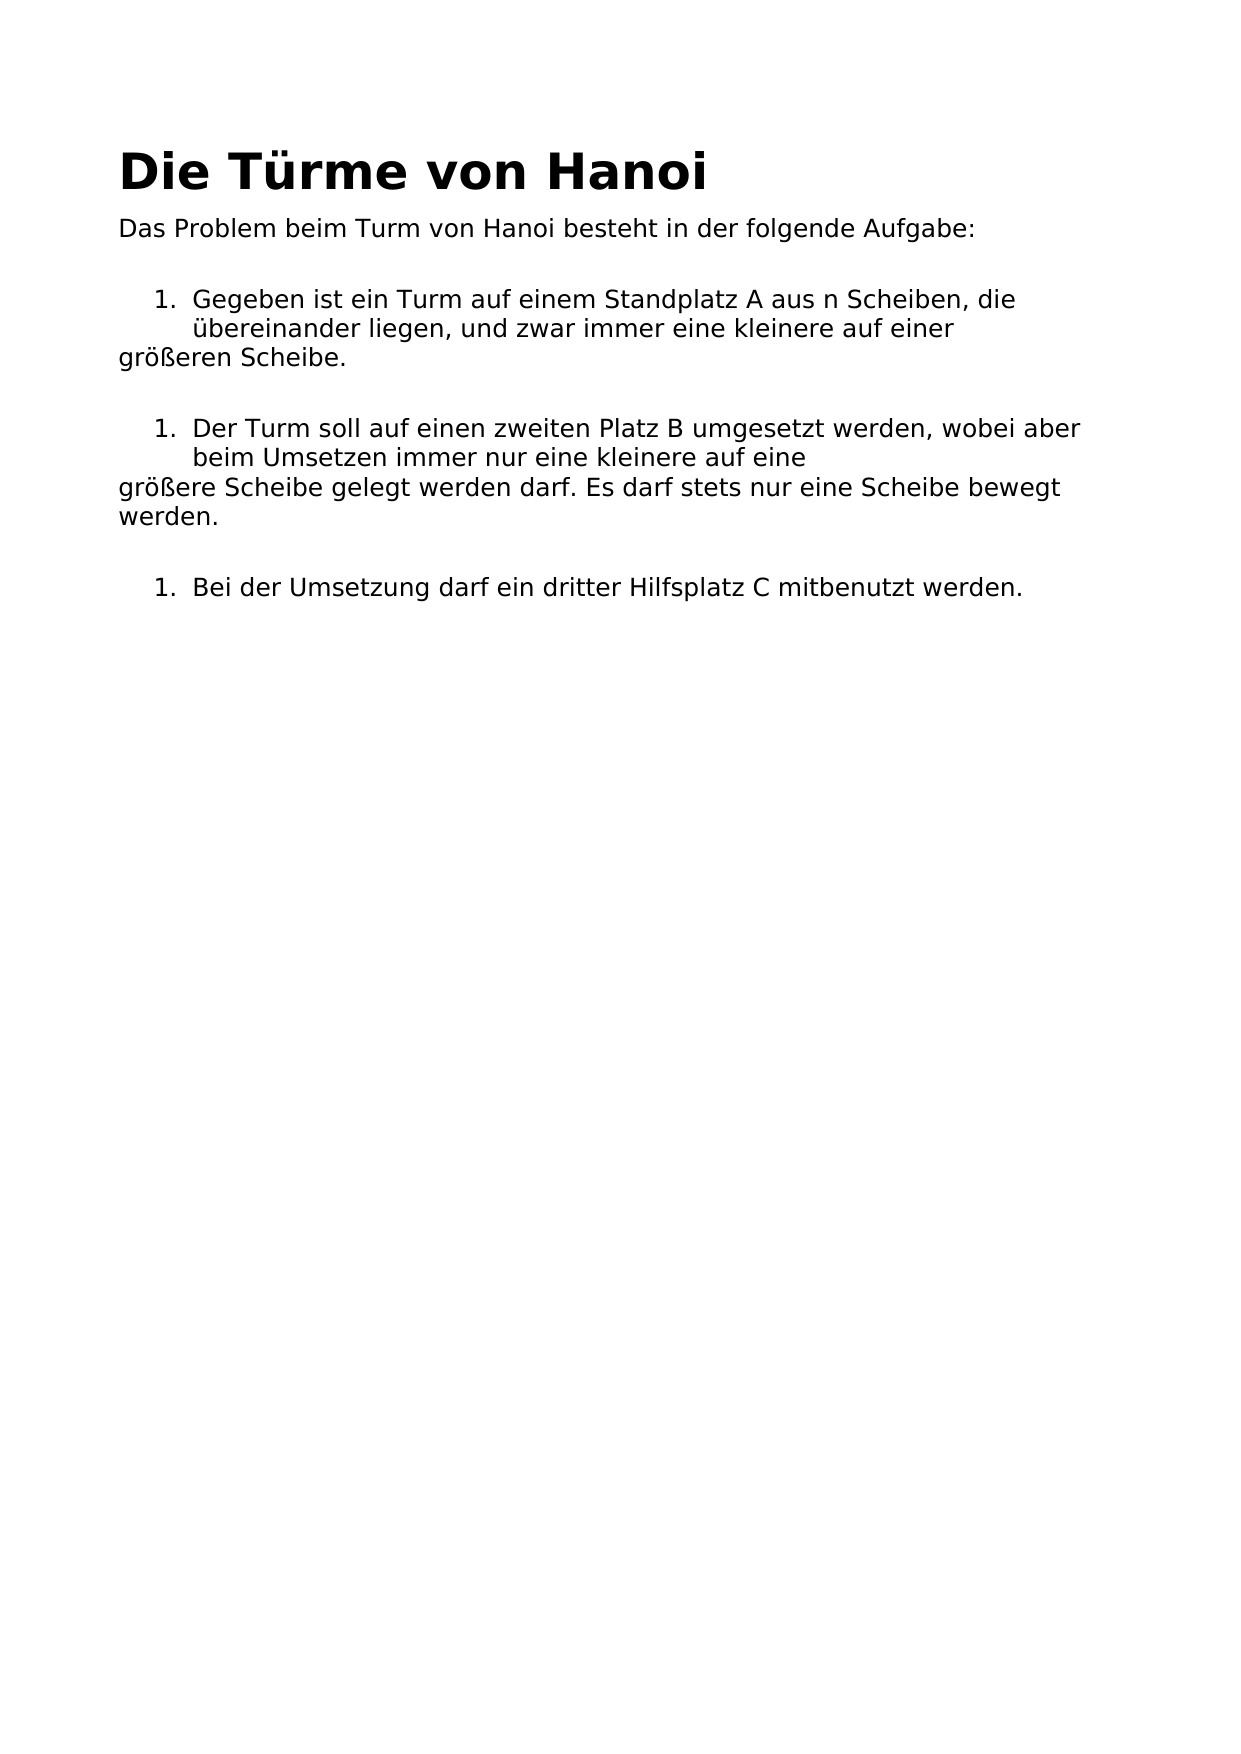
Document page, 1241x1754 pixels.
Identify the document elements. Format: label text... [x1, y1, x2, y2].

list Gegeben ist ein Turm auf einem Standplatz A aus n Scheiben, die übereinander liegen, und zwar immer eine kleinere auf einer [177, 285, 1122, 343]
list Bei der Umsetzung darf ein dritter Hilfsplatz C mitbenutzt werden. [177, 573, 1122, 602]
subtitle Die Türme von Hanoi [118, 143, 1122, 201]
text größere Scheibe gelegt werden darf. Es darf stets nur eine Scheibe bewegt werden. [118, 473, 1122, 531]
list Der Turm soll auf einen zweiten Platz B umgesetzt werden, wobei aber beim Umsetzen immer nur eine kleinere auf eine [177, 414, 1122, 473]
text Das Problem beim Turm von Hanoi besteht in der folgende Aufgabe: [118, 214, 1122, 243]
text größeren Scheibe. [118, 343, 1122, 372]
